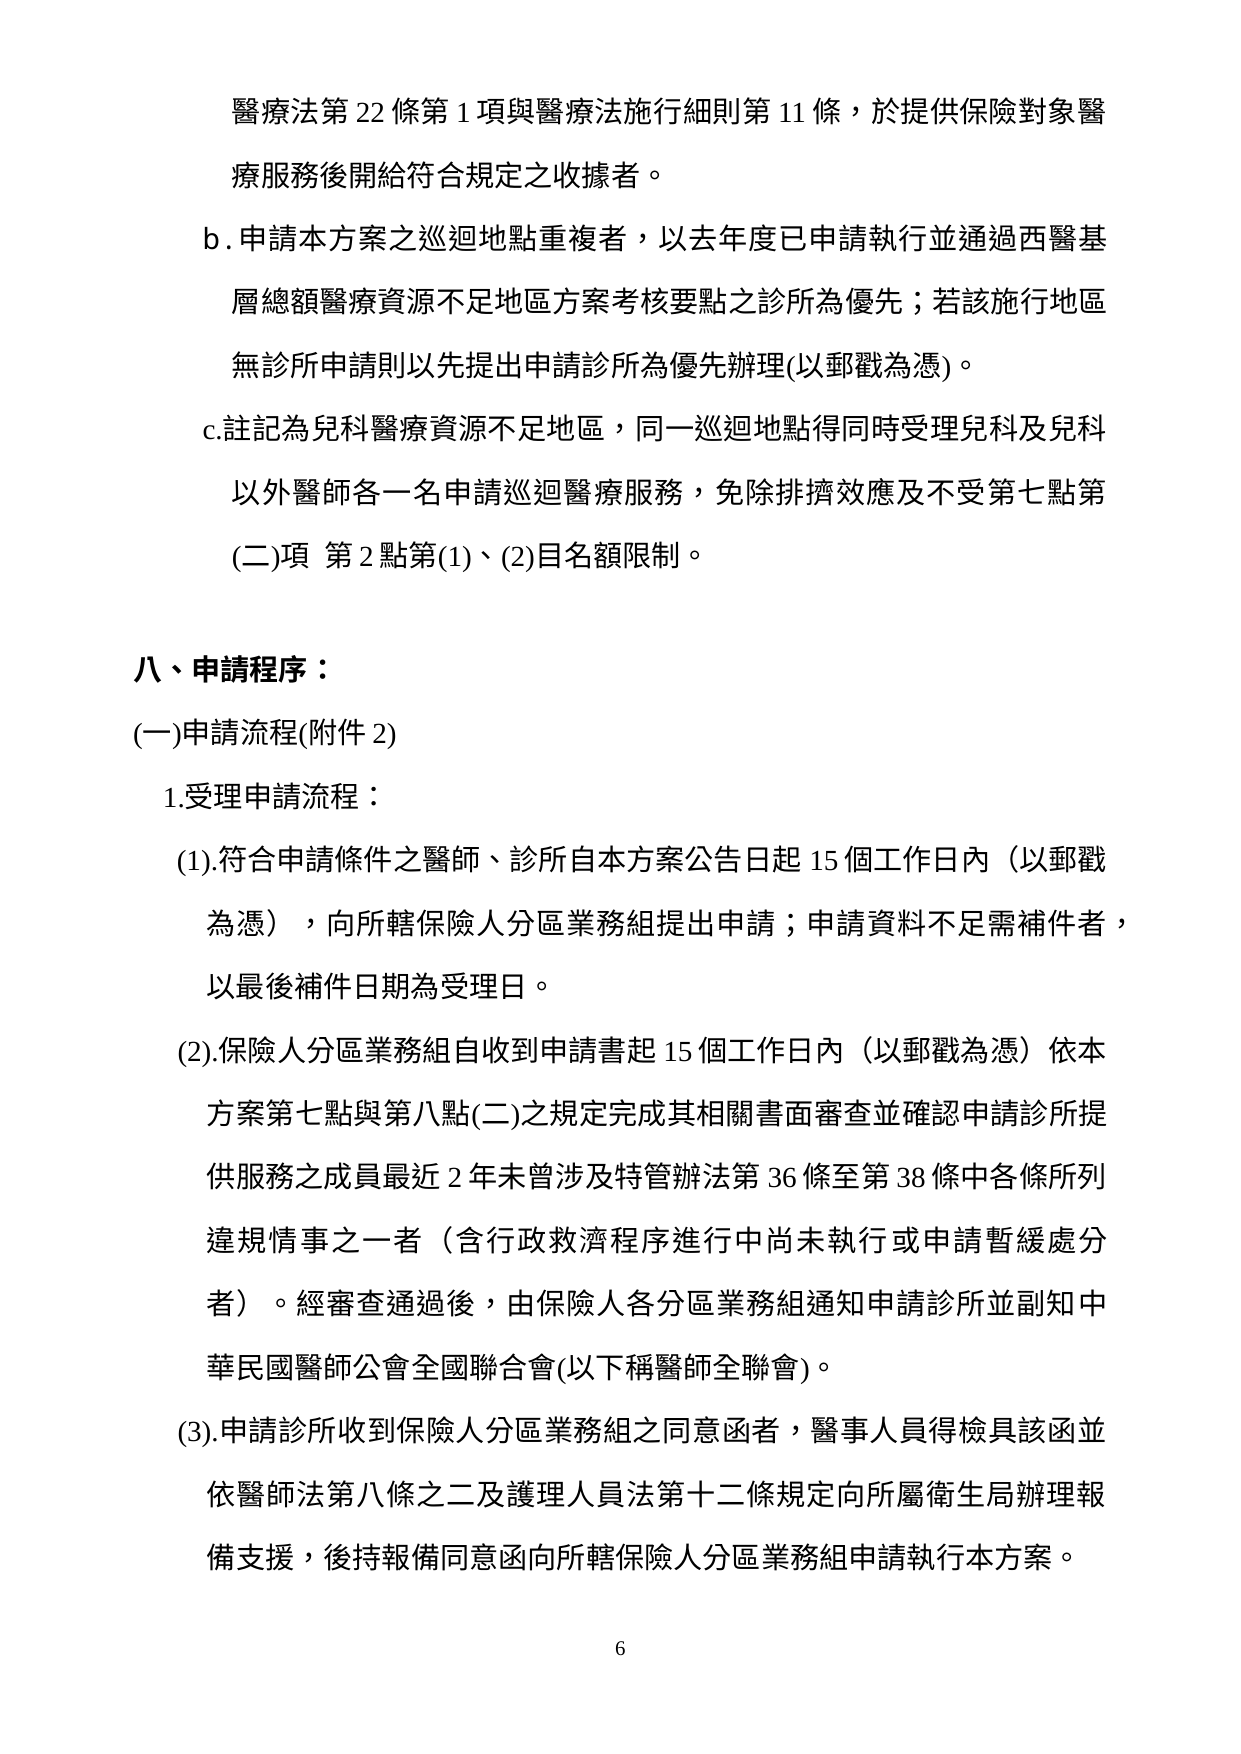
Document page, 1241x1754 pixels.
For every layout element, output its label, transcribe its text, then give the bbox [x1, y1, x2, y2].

text b.申請本方案之巡迴地點重複者，以去年度已申請執行並通過西醫基層總額醫療資源不足地區方案考核要點之診所為優先；若該施行地區無診所申請則以先提出申請診所為優先辦理(以郵戳為憑)。 [202, 216, 1107, 385]
text c.註記為兒科醫療資源不足地區，同一巡迴地點得同時受理兒科及兒科以外醫師各一名申請巡迴醫療服務，免除排擠效應及不受第七點第(二)項 第2點第(1)、(2)目名額限制。 [202, 406, 1107, 575]
text (3).申請診所收到保險人分區業務組之同意函者，醫事人員得檢具該函並依醫師法第八條之二及護理人員法第十二條規定向所屬衛生局辦理報備支援，後持報備同意函向所轄保險人分區業務組申請執行本方案。 [177, 1408, 1107, 1577]
text (2).保險人分區業務組自收到申請書起15個工作日內（以郵戳為憑）依本方案第七點與第八點(二)之規定完成其相關書面審查並確認申請診所提供服務之成員最近2年未曾涉及特管辦法第36條至第38條中各條所列違規情事之一者（含行政救濟程序進行中尚未執行或申請暫緩處分者）。經審查通過後，由保險人各分區業務組通知申請診所並副知中華民國醫師公會全國聯合會(以下稱醫師全聯會)。 [177, 1027, 1107, 1387]
text 1.受理申請流程： [163, 773, 1107, 816]
text (一)申請流程(附件2) [133, 710, 1107, 752]
text (1).符合申請條件之醫師、診所自本方案公告日起15個工作日內（以郵戳為憑），向所轄保險人分區業務組提出申請；申請資料不足需補件者，以最後補件日期為受理日。 [177, 837, 1107, 1006]
text 八、申請程序： [133, 647, 1107, 689]
text a.去年度經同意執行本方案之診所，均遵守本方案規定辦理申請、異動，並依規定填報考核項目、執行報告，並遵守依特管辦法第11條、醫療法第22條第1項與醫療法施行細則第11條，於提供保險對象醫療服務後開給符合規定之收據者。 [202, 89, 1107, 194]
